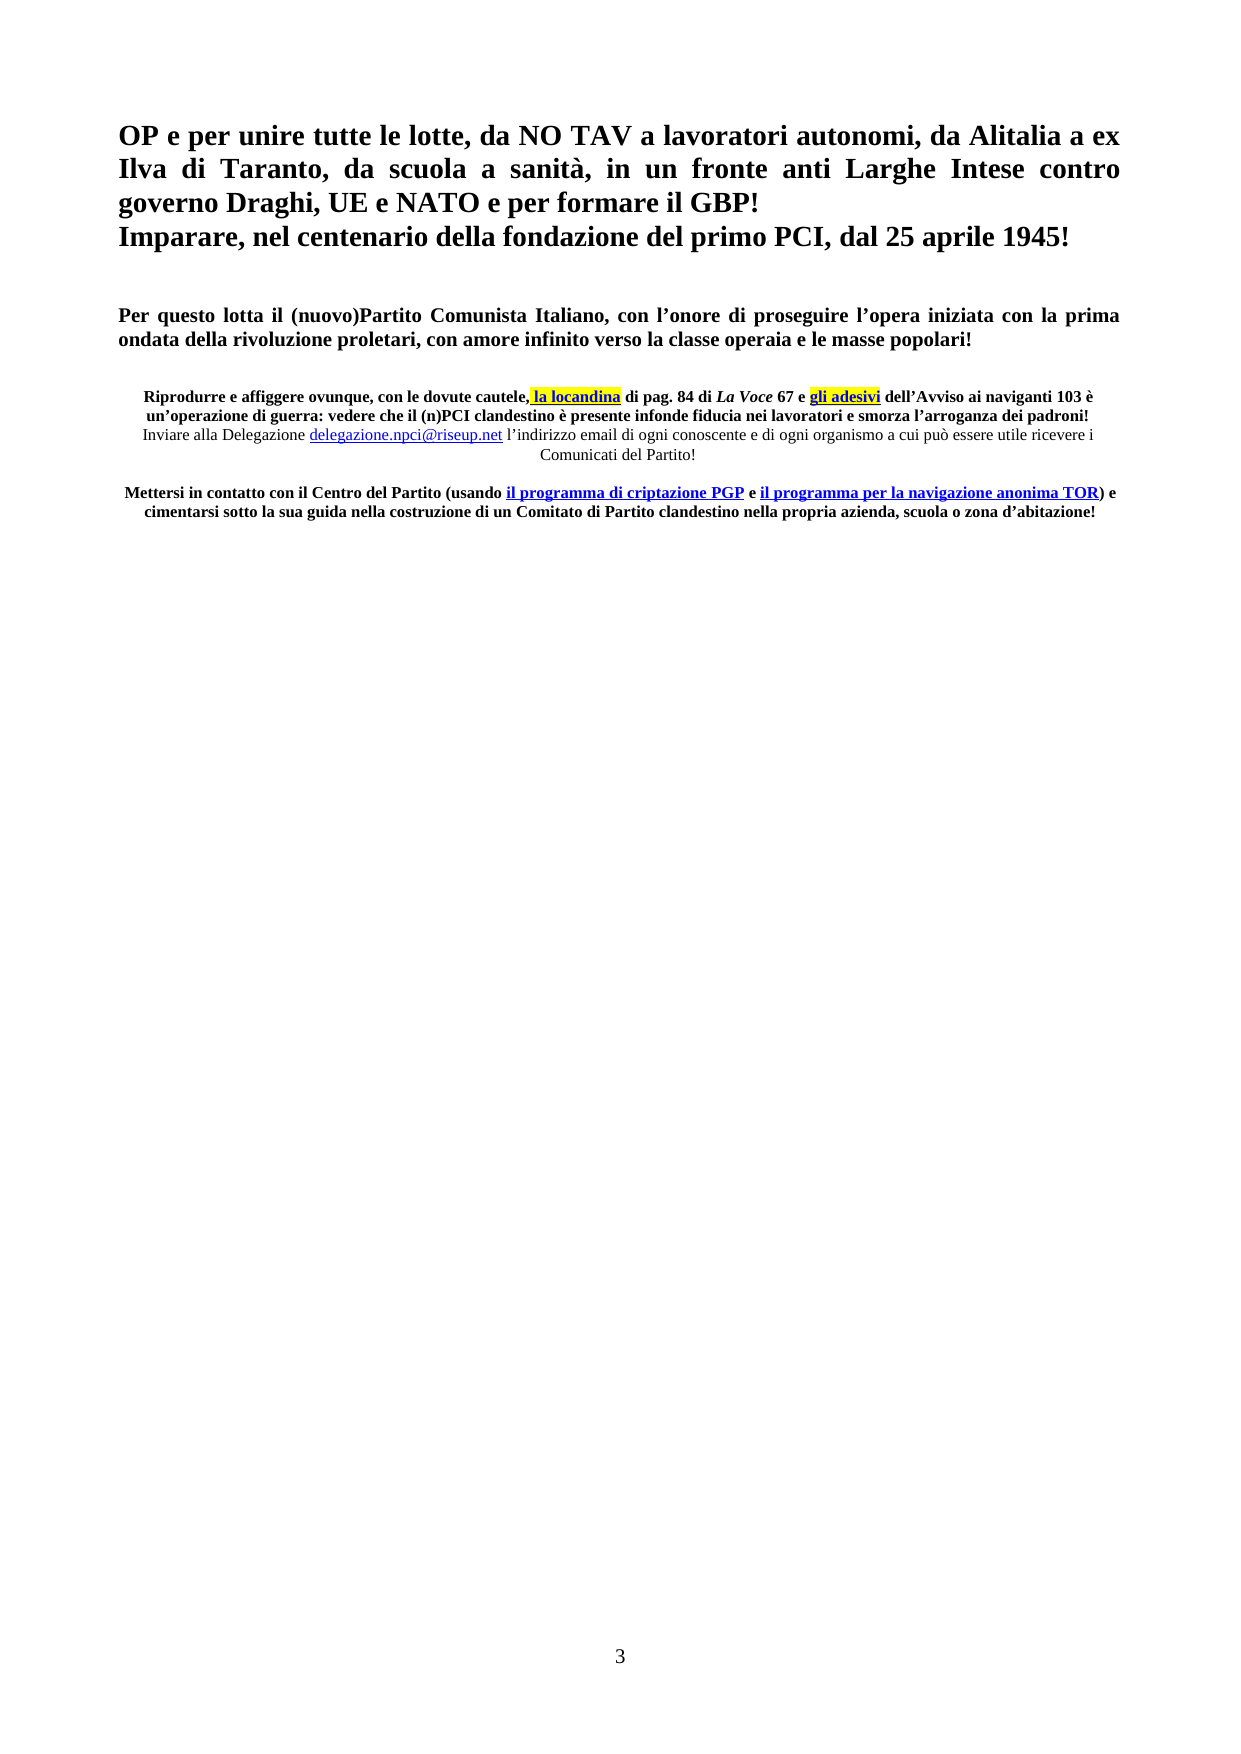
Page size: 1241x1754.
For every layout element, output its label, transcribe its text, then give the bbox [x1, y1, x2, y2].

text OP e per unire tutte le lotte, da NO TAV a lavoratori autonomi, da Alitalia a ex Ilva di Taranto, da scuola a sanità, in un fronte anti Larghe Intese contro governo Draghi, UE e NATO e per formare il GBP! [118, 118, 1122, 219]
text Imparare, nel centenario della fondazione del primo PCI, dal 25 aprile 1945! [118, 219, 1122, 252]
text Inviare alla Delegazione delegazione.npci@riseup.net l’indirizzo email di ogni conoscente e di ogni organismo a cui può essere utile ricevere i Comunicati del Partito! [118, 425, 1118, 463]
text Per questo lotta il (nuovo)Partito Comunista Italiano, con l’onore di proseguire l’opera iniziata con la prima ondata della rivoluzione proletari, con amore infinito verso la classe operaia e le masse popolari! [118, 303, 1122, 351]
text Mettersi in contatto con il Centro del Partito (usando il programma di criptazione PGP e il programma per la navigazione anonima TOR) e cimentarsi sotto la sua guida nella costruzione di un Comitato di Partito clandestino nella propria azienda, scuola o zona d’abitazione! [118, 483, 1122, 521]
text Riprodurre e affiggere ovunque, con le dovute cautele, la locandina di pag. 84 di La Voce 67 e gli adesivi dell’Avviso ai naviganti 103 è un’operazione di guerra: vedere che il (n)PCI clandestino è presente infonde fiducia nei lavoratori e smorza l’arroganza dei padroni! [118, 387, 1118, 425]
